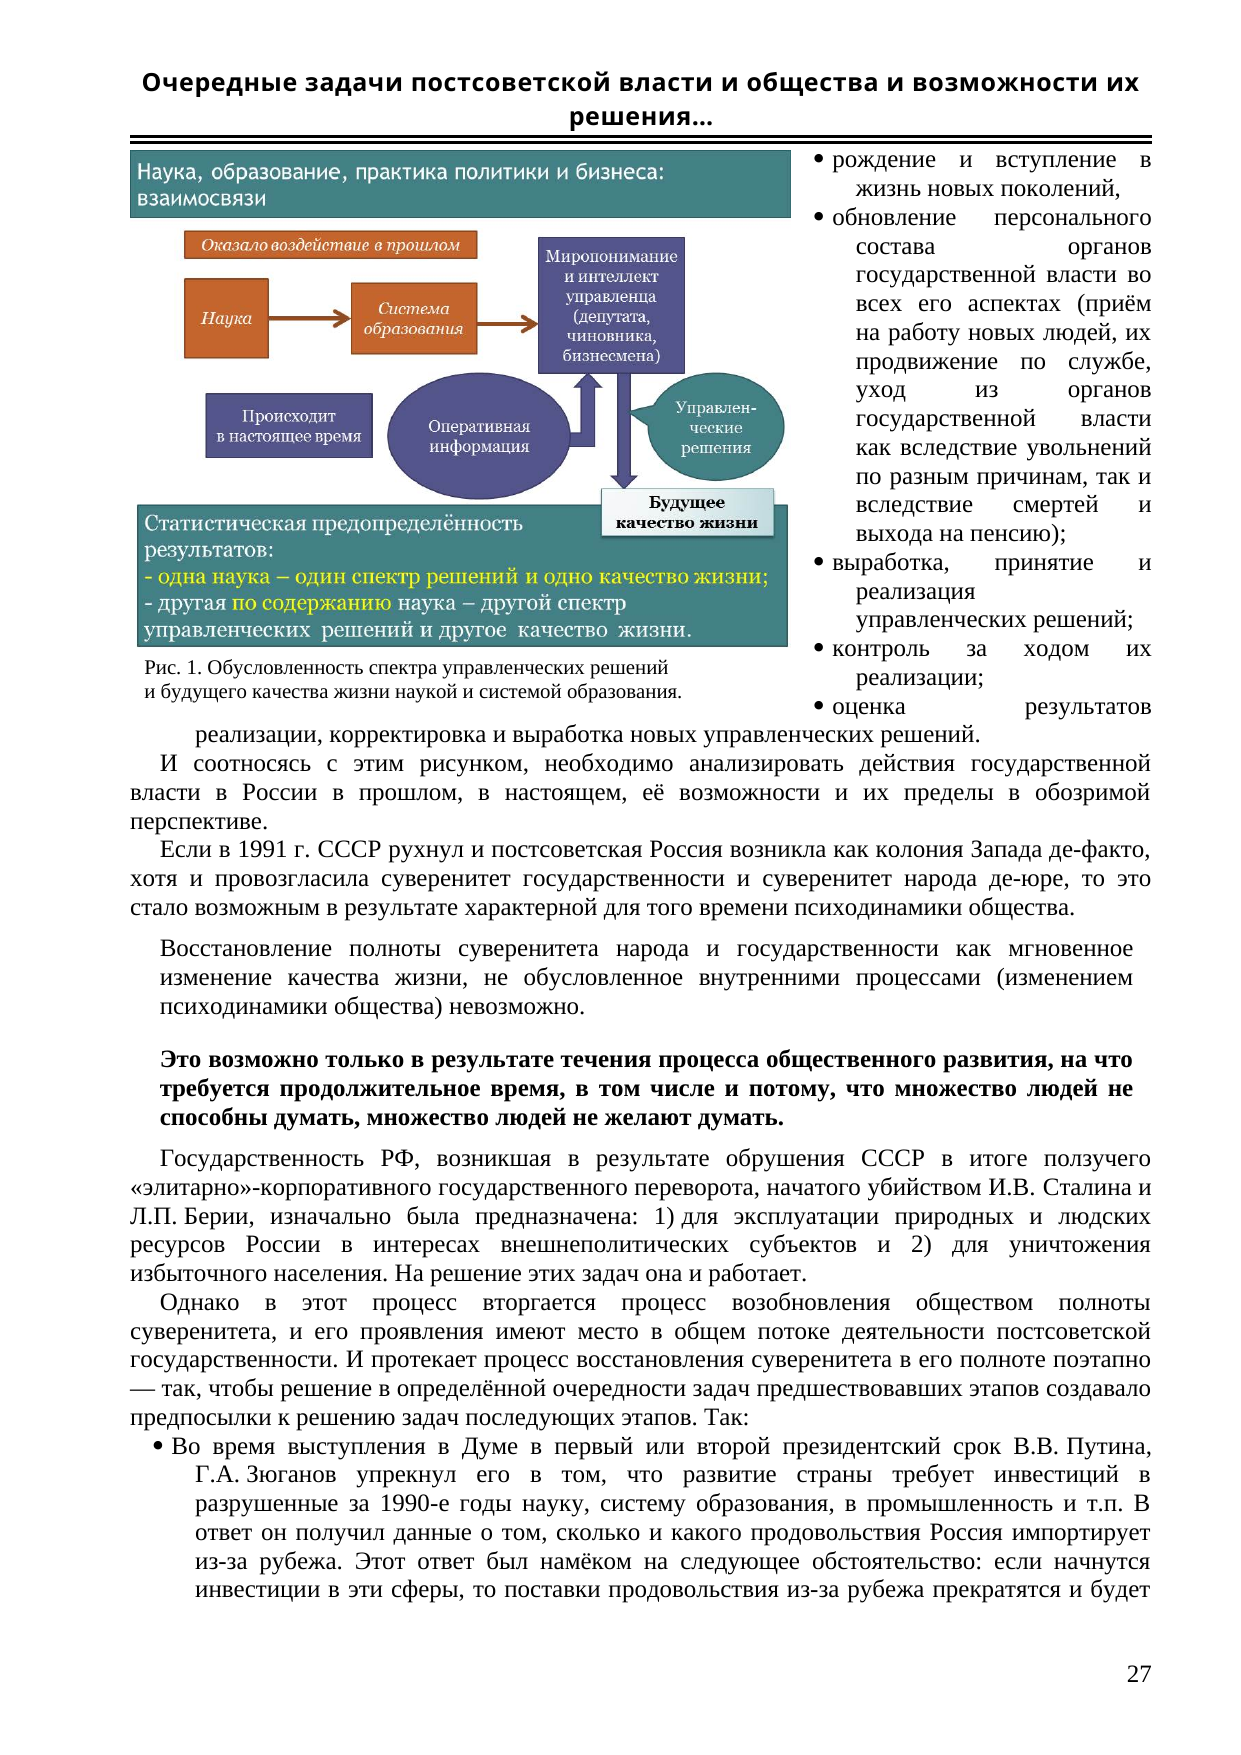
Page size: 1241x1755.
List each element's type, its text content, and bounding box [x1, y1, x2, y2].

text Это возможно только в результате течения процесса общественного развития, на что требуется продолжительное время, в том числе и потому, что множество людей не способны думать, множество людей не желают думать. [159, 1044, 1134, 1131]
text И соотносясь с этим рисунком, необходимо анализировать действия государственной власти в России в прошлом, в настоящем, её возможности и их пределы в обозримой перспективе. [130, 748, 1152, 834]
list обновление персонального состава органов государственной власти во всех его аспектах (приём на работу новых людей, их продвижение по службе, уход из органов государственной власти как вследствие увольнений по разным причинам, так и вследствие смертей и выхода на пенсию); [791, 202, 1152, 547]
list Во время выступления в Думе в первый или второй президентский срок В.В. Путина, Г.А. Зюганов упрекнул его в том, что развитие страны требует инвестиций в разрушенные за 1990‑е годы науку, систему образования, в промышленность и т.п. В ответ он получил данные о том, сколько и какого продовольствия Россия импортирует из-за рубежа. Этот ответ был намёком на следующее обстоятельство: если начнутся инвестиции в эти сферы, то поставки продовольствия из-за рубежа прекратятся и будет [153, 1431, 1152, 1603]
list рождение и вступление в жизнь новых поколений, [153, 144, 1152, 202]
list выработка, принятие и реализация управленческих решений; [791, 547, 1152, 633]
text Если в 1991 г. СССР рухнул и постсоветская Россия возникла как колония Запада де-факто, хотя и провозгласила суверенитет государственности и суверенитет народа де-юре, то это стало возможным в результате характерной для того времени психодинамики общества. [130, 834, 1152, 921]
text Однако в этот процесс вторгается процесс возобновления обществом полноты суверенитета, и его проявления имеют место в общем потоке деятельности постсоветской государственности. И протекает процесс восстановления суверенитета в его полноте поэтапно — так, чтобы решение в определённой очередности задач предшествовавших этапов создавало предпосылки к решению задач последующих этапов. Так: [130, 1287, 1152, 1431]
text Восстановление полноты суверенитета народа и государственности как мгновенное изменение качества жизни, не обусловленное внутренними процессами (изменением психодинамики общества) невозможно. [159, 933, 1134, 1019]
list оценка результатов реализации, корректировка и выработка новых управленческих решений. [153, 691, 1152, 748]
text Государственность РФ, возникшая в результате обрушения СССР в итоге ползучего «элитарно»-корпоративного государственного переворота, начатого убийством И.В. Сталина и Л.П. Берии, изначально была предназначена: 1) для эксплуатации природных и людских ресурсов России в интересах внешнеполитических субъектов и 2) для уничтожения избыточного населения. На решение этих задач она и работает. [130, 1143, 1152, 1287]
list контроль за ходом их реализации; [789, 633, 1152, 691]
